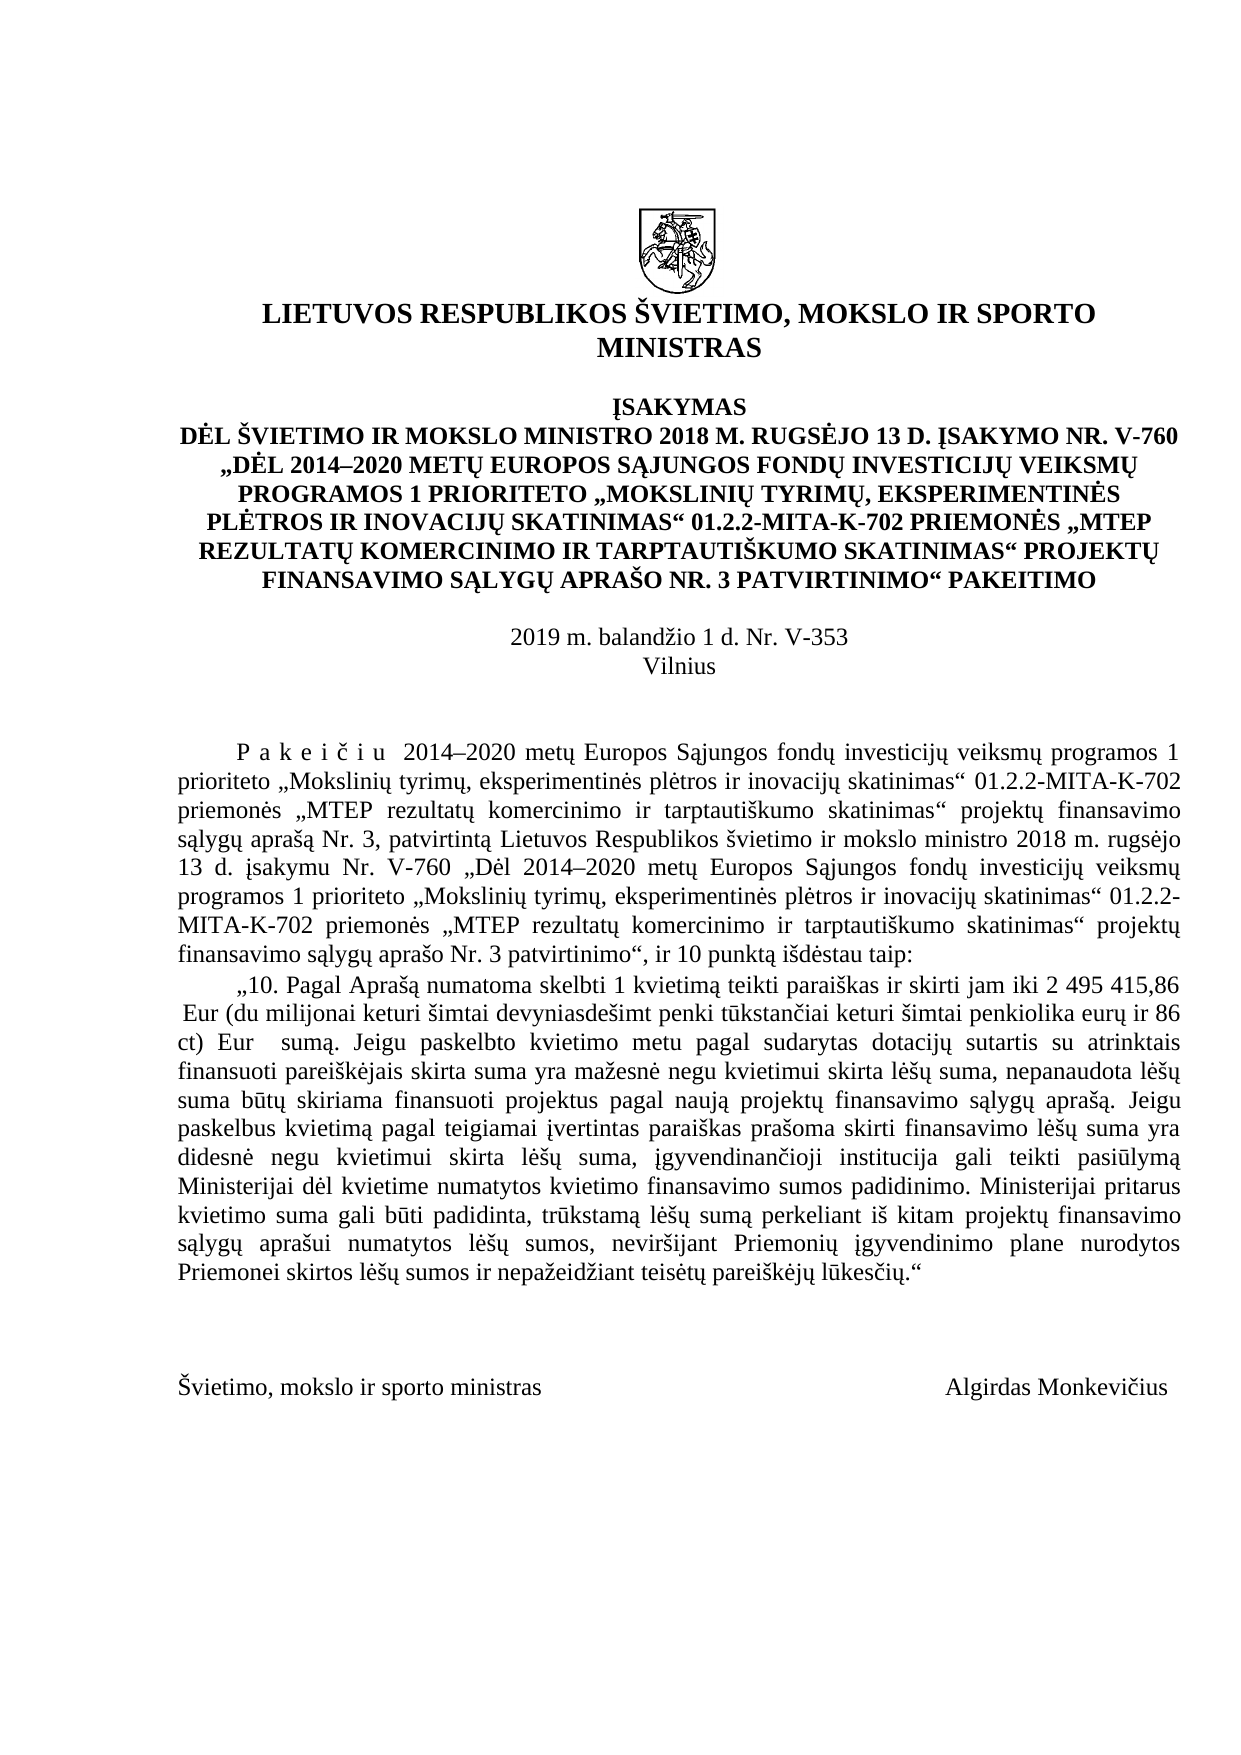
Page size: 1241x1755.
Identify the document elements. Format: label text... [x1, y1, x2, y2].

text Vilnius [177, 651, 1181, 680]
text LIETUVOS RESPUBLIKOS ŠVIETIMO, MOKSLO IR SPORTO MINISTRAS [177, 297, 1181, 364]
text ĮSAKYMAS [177, 392, 1181, 421]
text „10. Pagal Aprašą numatoma skelbti 1 kvietimą teikti paraiškas ir skirti jam iki 2 495 415,86 Eur (du milijonai keturi šimtai devyniasdešimt penki tūkstančiai keturi šimtai penkiolika eurų ir 86 ct) Eur sumą. Jeigu paskelbto kvietimo metu pagal sudarytas dotacijų sutartis su atrinktais finansuoti pareiškėjais skirta suma yra mažesnė negu kvietimui skirta lėšų suma, nepanaudota lėšų suma būtų skiriama finansuoti projektus pagal naują projektų finansavimo sąlygų aprašą. Jeigu paskelbus kvietimą pagal teigiamai įvertintas paraiškas prašoma skirti finansavimo lėšų suma yra didesnė negu kvietimui skirta lėšų suma, įgyvendinančioji institucija gali teikti pasiūlymą Ministerijai dėl kvietime numatytos kvietimo finansavimo sumos padidinimo. Ministerijai pritarus kvietimo suma gali būti padidinta, trūkstamą lėšų sumą perkeliant iš kitam projektų finansavimo sąlygų aprašui numatytos lėšų sumos, neviršijant Priemonių įgyvendinimo plane nurodytos Priemonei skirtos lėšų sumos ir nepažeidžiant teisėtų pareiškėjų lūkesčių.“ [177, 970, 1181, 1286]
text DĖL ŠVIETIMO IR MOKSLO MINISTRO 2018 M. RUGSĖJO 13 D. ĮSAKYMO NR. V-760 „DĖL 2014–2020 METŲ EUROPOS SĄJUNGOS FONDŲ INVESTICIJŲ VEIKSMŲ PROGRAMOS 1 PRIORITETO „MOKSLINIŲ TYRIMŲ, EKSPERIMENTINĖS PLĖTROS IR INOVACIJŲ SKATINIMAS“ 01.2.2-MITA-K-702 PRIEMONĖS „MTEP rezultatų komercinimo ir tarptautiškumo skatinimas“ PROJEKTŲ FINANSAVIMO SĄLYGŲ APRAŠO NR. 3 PATVIRTINIMO“ PAKEITIMO [177, 421, 1181, 594]
text P a k e i č i u 2014–2020 metų Europos Sąjungos fondų investicijų veiksmų programos 1 prioriteto „Mokslinių tyrimų, eksperimentinės plėtros ir inovacijų skatinimas“ 01.2.2-MITA-K-702 priemonės „MTEP rezultatų komercinimo ir tarptautiškumo skatinimas“ projektų finansavimo sąlygų aprašą Nr. 3, patvirtintą Lietuvos Respublikos švietimo ir mokslo ministro 2018 m. rugsėjo 13 d. įsakymu Nr. V-760 „Dėl 2014–2020 metų Europos Sąjungos fondų investicijų veiksmų programos 1 prioriteto „Mokslinių tyrimų, eksperimentinės plėtros ir inovacijų skatinimas“ 01.2.2-MITA-K-702 priemonės „MTEP rezultatų komercinimo ir tarptautiškumo skatinimas“ projektų finansavimo sąlygų aprašo Nr. 3 patvirtinimo“, ir 10 punktą išdėstau taip: [177, 737, 1181, 967]
text 2019 m. balandžio 1 d. Nr. V-353 [177, 622, 1181, 651]
text Švietimo, mokslo ir sporto ministras Algirdas Monkevičius [177, 1372, 1181, 1401]
